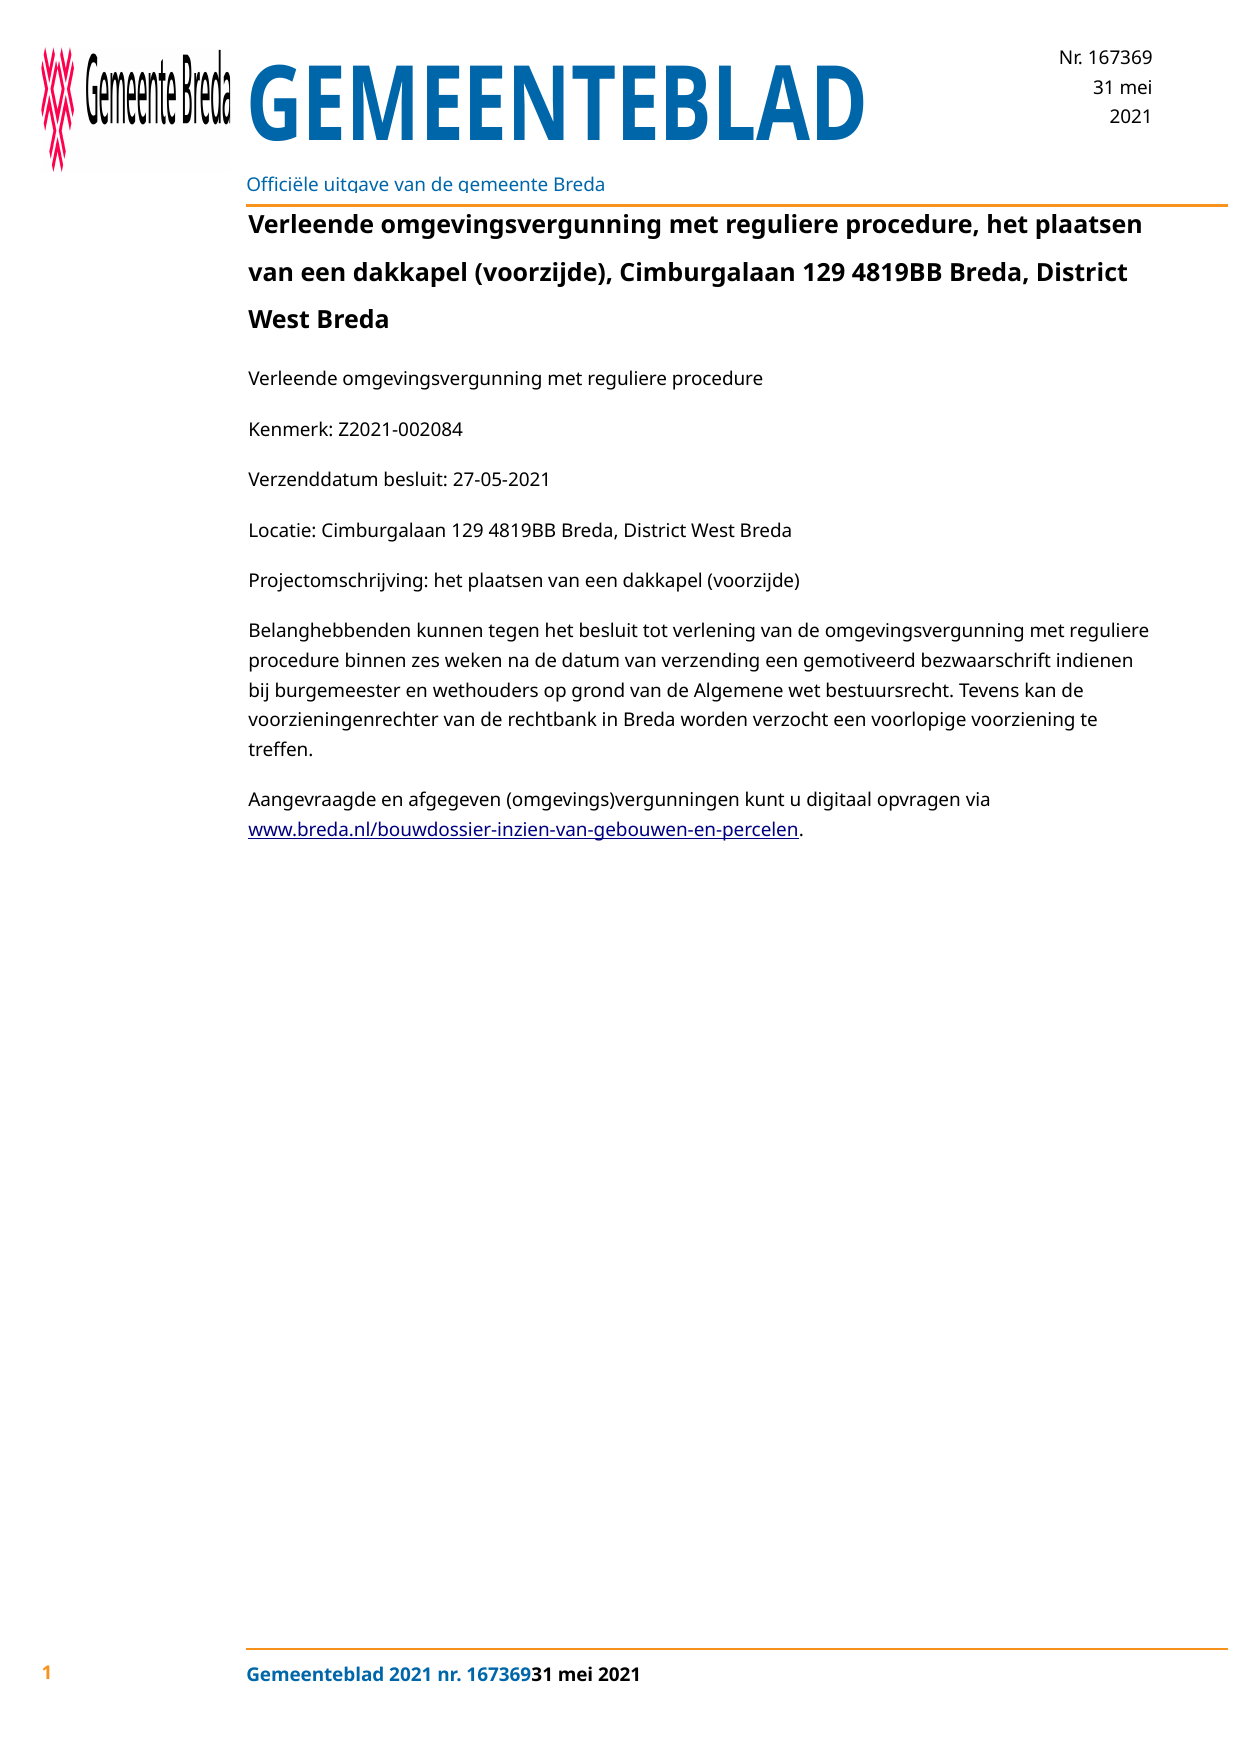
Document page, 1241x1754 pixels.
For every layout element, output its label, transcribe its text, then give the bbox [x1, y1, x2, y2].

text Belanghebbenden kunnen tegen het besluit tot verlening van de omgevingsvergunning met reguliere procedure binnen zes weken na de datum van verzending een gemotiveerd bezwaarschrift indienen bij burgemeester en wethouders op grond van de Algemene wet bestuursrecht. Tevens kan de voorzieningenrechter van de rechtbank in Breda worden verzocht een voorlopige voorziening te treffen. [248, 618, 1152, 762]
text Verzenddatum besluit: 27-05-2021 [248, 466, 1152, 492]
text Verleende omgevingsvergunning met reguliere procedure [248, 366, 1152, 391]
text Locatie: Cimburgalaan 129 4819BB Breda, District West Breda [248, 517, 1152, 542]
text Kenmerk: Z2021-002084 [248, 416, 1152, 442]
text Aangevraagde en afgegeven (omgevings)vergunningen kunt u digitaal opvragen via www.breda.nl/bouwdossier-inzien-van-gebouwen-en-percelen. [248, 786, 1152, 842]
picture [41, 47, 231, 172]
text Projectomschrijving: het plaatsen van een dakkapel (voorzijde) [248, 567, 1152, 593]
text Verleende omgevingsvergunning met reguliere procedure, het plaatsen van een dakkapel (voorzijde), Cimburgalaan 129 4819BB Breda, District West Breda [248, 207, 1152, 336]
